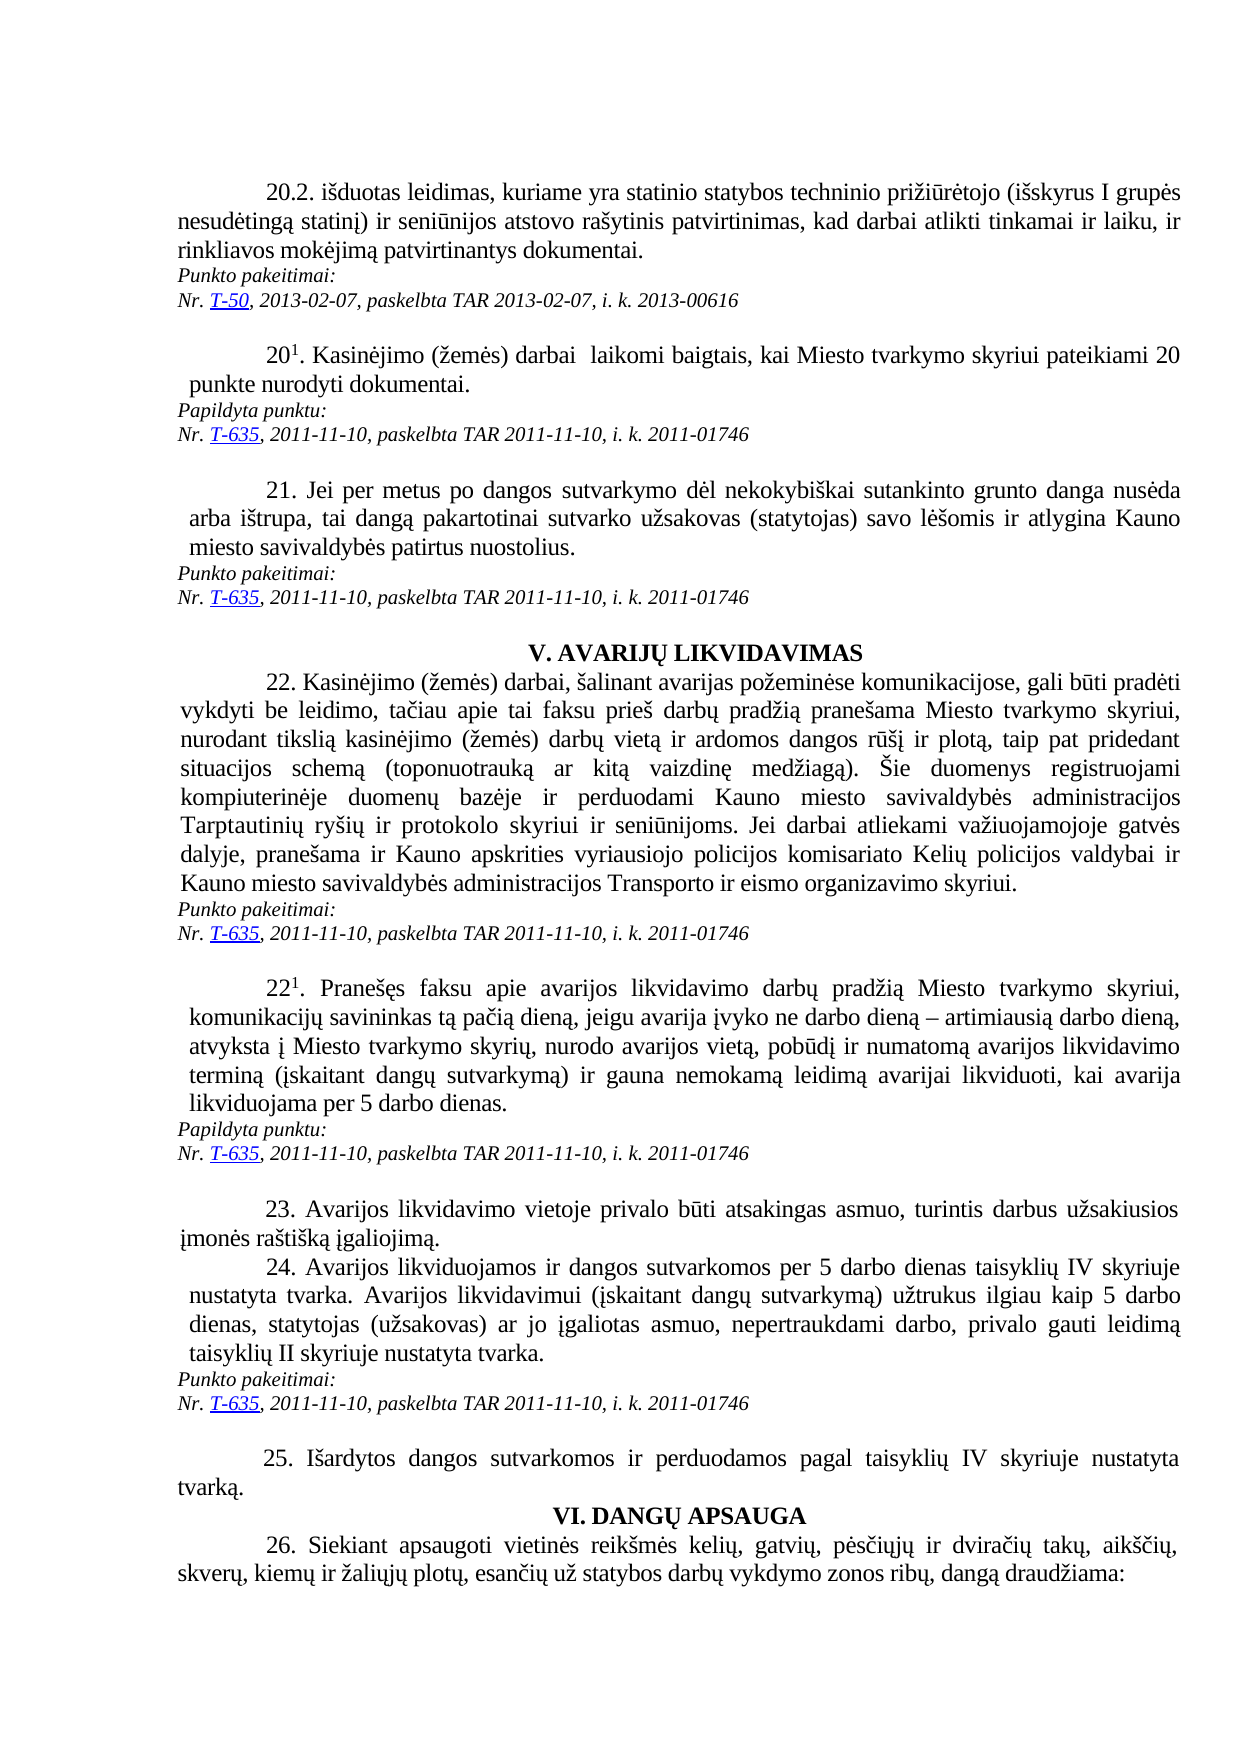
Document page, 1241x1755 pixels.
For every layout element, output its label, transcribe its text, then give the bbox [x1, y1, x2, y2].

text Papildyta punktu: [177, 398, 1181, 422]
text Punkto pakeitimai: [177, 263, 1181, 287]
text Nr. T-635, 2011-11-10, paskelbta TAR 2011-11-10, i. k. 2011-01746 [177, 921, 1181, 945]
text VI. DANGŲ APSAUGA [179, 1501, 1180, 1530]
text 25. Išardytos dangos sutvarkomos ir perduodamos pagal taisyklių IV skyriuje nustatyta tvarką. [177, 1443, 1180, 1501]
text Nr. T-635, 2011-11-10, paskelbta TAR 2011-11-10, i. k. 2011-01746 [177, 1391, 1181, 1415]
text Nr. T-50, 2013-02-07, paskelbta TAR 2013-02-07, i. k. 2013-00616 [177, 287, 1181, 312]
text Nr. T-635, 2011-11-10, paskelbta TAR 2011-11-10, i. k. 2011-01746 [177, 585, 1181, 609]
text 23. Avarijos likvidavimo vietoje privalo būti atsakingas asmuo, turintis darbus užsakiusios įmonės raštišką įgaliojimą. [179, 1194, 1180, 1252]
text Punkto pakeitimai: [177, 561, 1181, 585]
text Nr. T-635, 2011-11-10, paskelbta TAR 2011-11-10, i. k. 2011-01746 [177, 422, 1181, 446]
text Nr. T-635, 2011-11-10, paskelbta TAR 2011-11-10, i. k. 2011-01746 [177, 1141, 1181, 1165]
text 201. Kasinėjimo (žemės) darbai laikomi baigtais, kai Miesto tvarkymo skyriui pateikiami 20 punkte nurodyti dokumentai. [189, 340, 1181, 398]
text Papildyta punktu: [177, 1117, 1181, 1141]
text Punkto pakeitimai: [177, 1367, 1181, 1391]
text 21. Jei per metus po dangos sutvarkymo dėl nekokybiškai sutankinto grunto danga nusėda arba ištrupa, tai dangą pakartotinai sutvarko užsakovas (statytojas) savo lėšomis ir atlygina Kauno miesto savivaldybės patirtus nuostolius. [189, 475, 1181, 561]
text 24. Avarijos likviduojamos ir dangos sutvarkomos per 5 darbo dienas taisyklių IV skyriuje nustatyta tvarka. Avarijos likvidavimui (įskaitant dangų sutvarkymą) užtrukus ilgiau kaip 5 darbo dienas, statytojas (užsakovas) ar jo įgaliotas asmuo, nepertraukdami darbo, privalo gauti leidimą taisyklių II skyriuje nustatyta tvarka. [189, 1252, 1181, 1367]
text Punkto pakeitimai: [177, 897, 1181, 921]
text 26. Siekiant apsaugoti vietinės reikšmės kelių, gatvių, pėsčiųjų ir dviračių takų, aikščių, skverų, kiemų ir žaliųjų plotų, esančių už statybos darbų vykdymo zonos ribų, dangą draudžiama: [177, 1530, 1178, 1587]
text 20.2. išduotas leidimas, kuriame yra statinio statybos techninio prižiūrėtojo (išskyrus I grupės nesudėtingą statinį) ir seniūnijos atstovo rašytinis patvirtinimas, kad darbai atlikti tinkamai ir laiku, ir rinkliavos mokėjimą patvirtinantys dokumentai. [177, 177, 1181, 263]
text 22. Kasinėjimo (žemės) darbai, šalinant avarijas požeminėse komunikacijose, gali būti pradėti vykdyti be leidimo, tačiau apie tai faksu prieš darbų pradžią pranešama Miesto tvarkymo skyriui, nurodant tikslią kasinėjimo (žemės) darbų vietą ir ardomos dangos rūšį ir plotą, taip pat pridedant situacijos schemą (toponuotrauką ar kitą vaizdinę medžiagą). Šie duomenys registruojami kompiuterinėje duomenų bazėje ir perduodami Kauno miesto savivaldybės administracijos Tarptautinių ryšių ir protokolo skyriui ir seniūnijoms. Jei darbai atliekami važiuojamojoje gatvės dalyje, pranešama ir Kauno apskrities vyriausiojo policijos komisariato Kelių policijos valdybai ir Kauno miesto savivaldybės administracijos Transporto ir eismo organizavimo skyriui. [180, 667, 1181, 897]
text V. AVARIJŲ LIKVIDAVIMAS [210, 638, 1181, 667]
text 221. Pranešęs faksu apie avarijos likvidavimo darbų pradžią Miesto tvarkymo skyriui, komunikacijų savininkas tą pačią dieną, jeigu avarija įvyko ne darbo dieną – artimiausią darbo dieną, atvyksta į Miesto tvarkymo skyrių, nurodo avarijos vietą, pobūdį ir numatomą avarijos likvidavimo terminą (įskaitant dangų sutvarkymą) ir gauna nemokamą leidimą avarijai likviduoti, kai avarija likviduojama per 5 darbo dienas. [189, 973, 1181, 1117]
